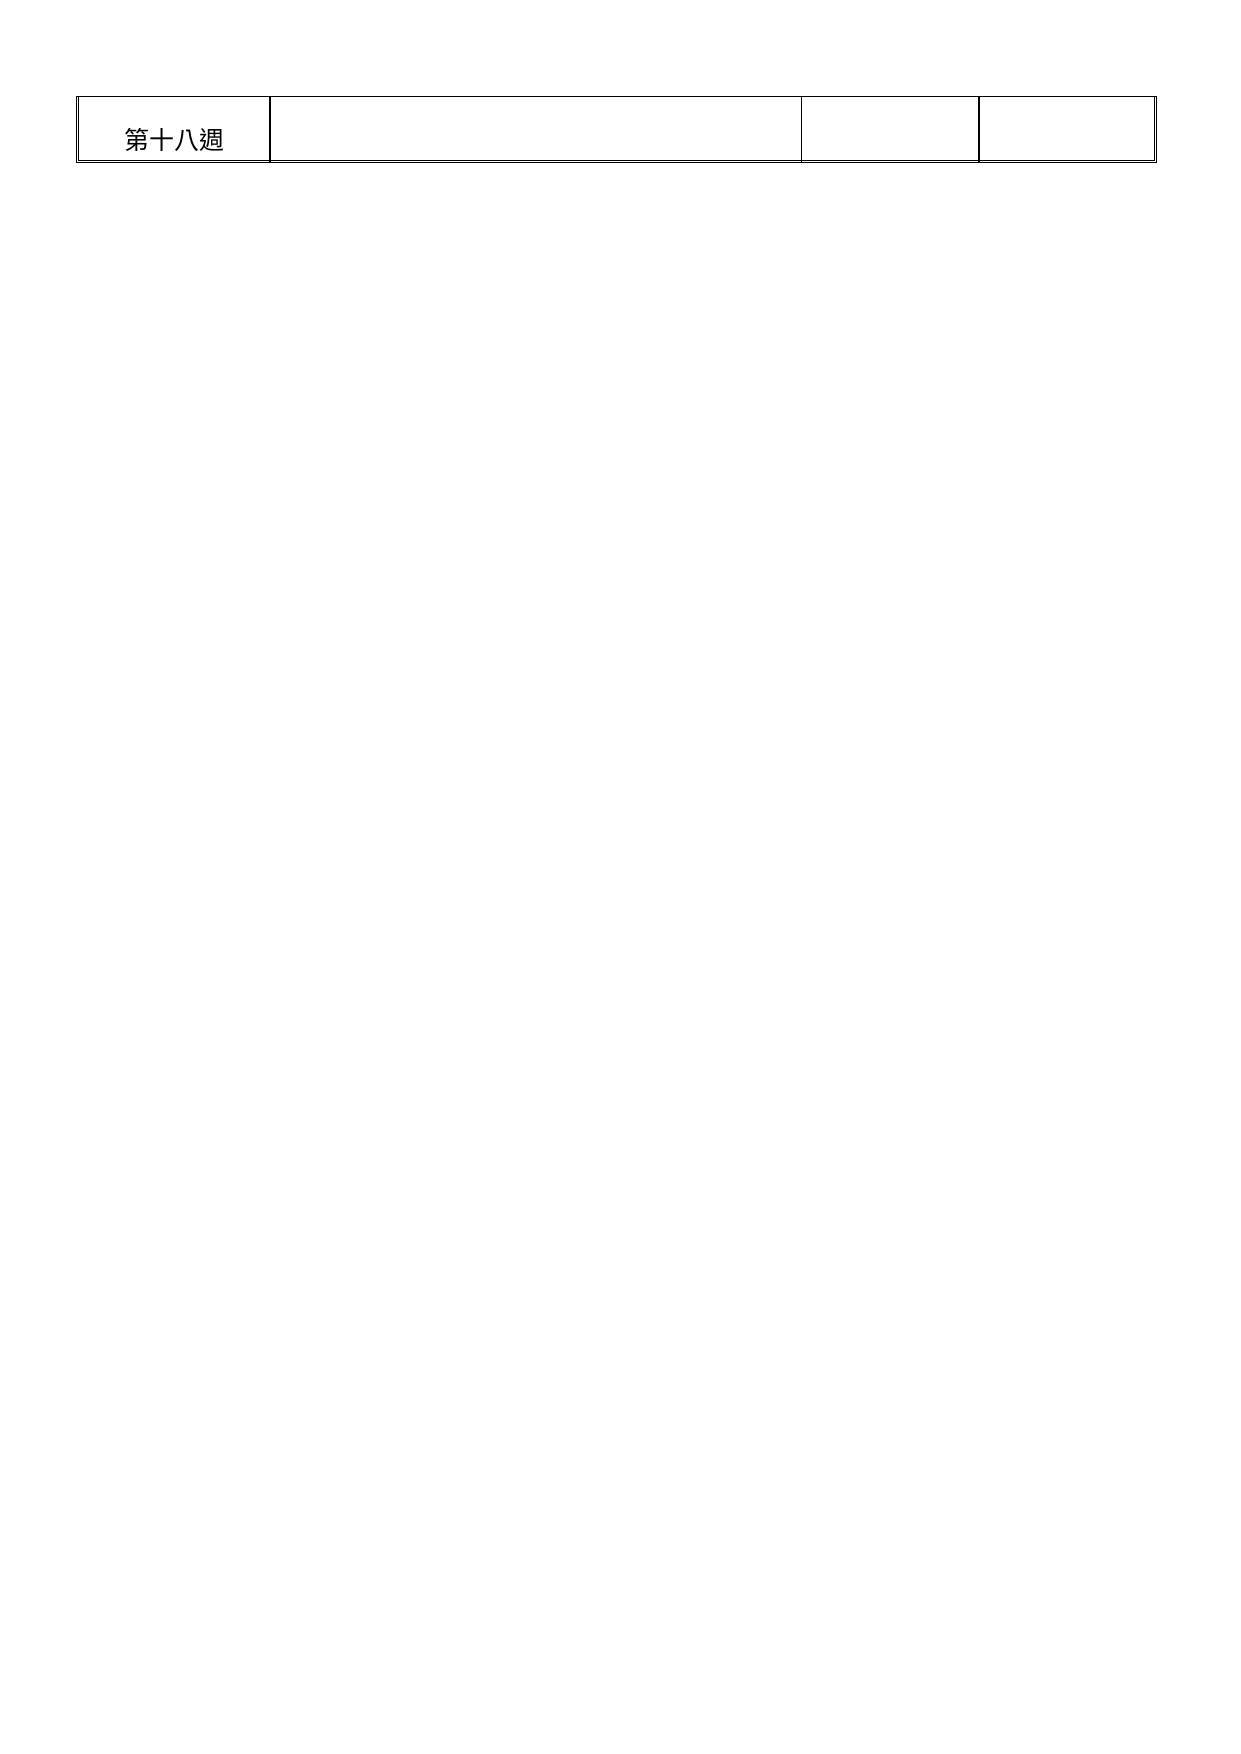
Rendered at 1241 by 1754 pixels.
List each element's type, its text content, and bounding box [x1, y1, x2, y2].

table_cell [802, 97, 978, 160]
table_cell [271, 97, 801, 160]
table_cell 第十八週 [79, 97, 269, 160]
table_cell [980, 97, 1154, 160]
